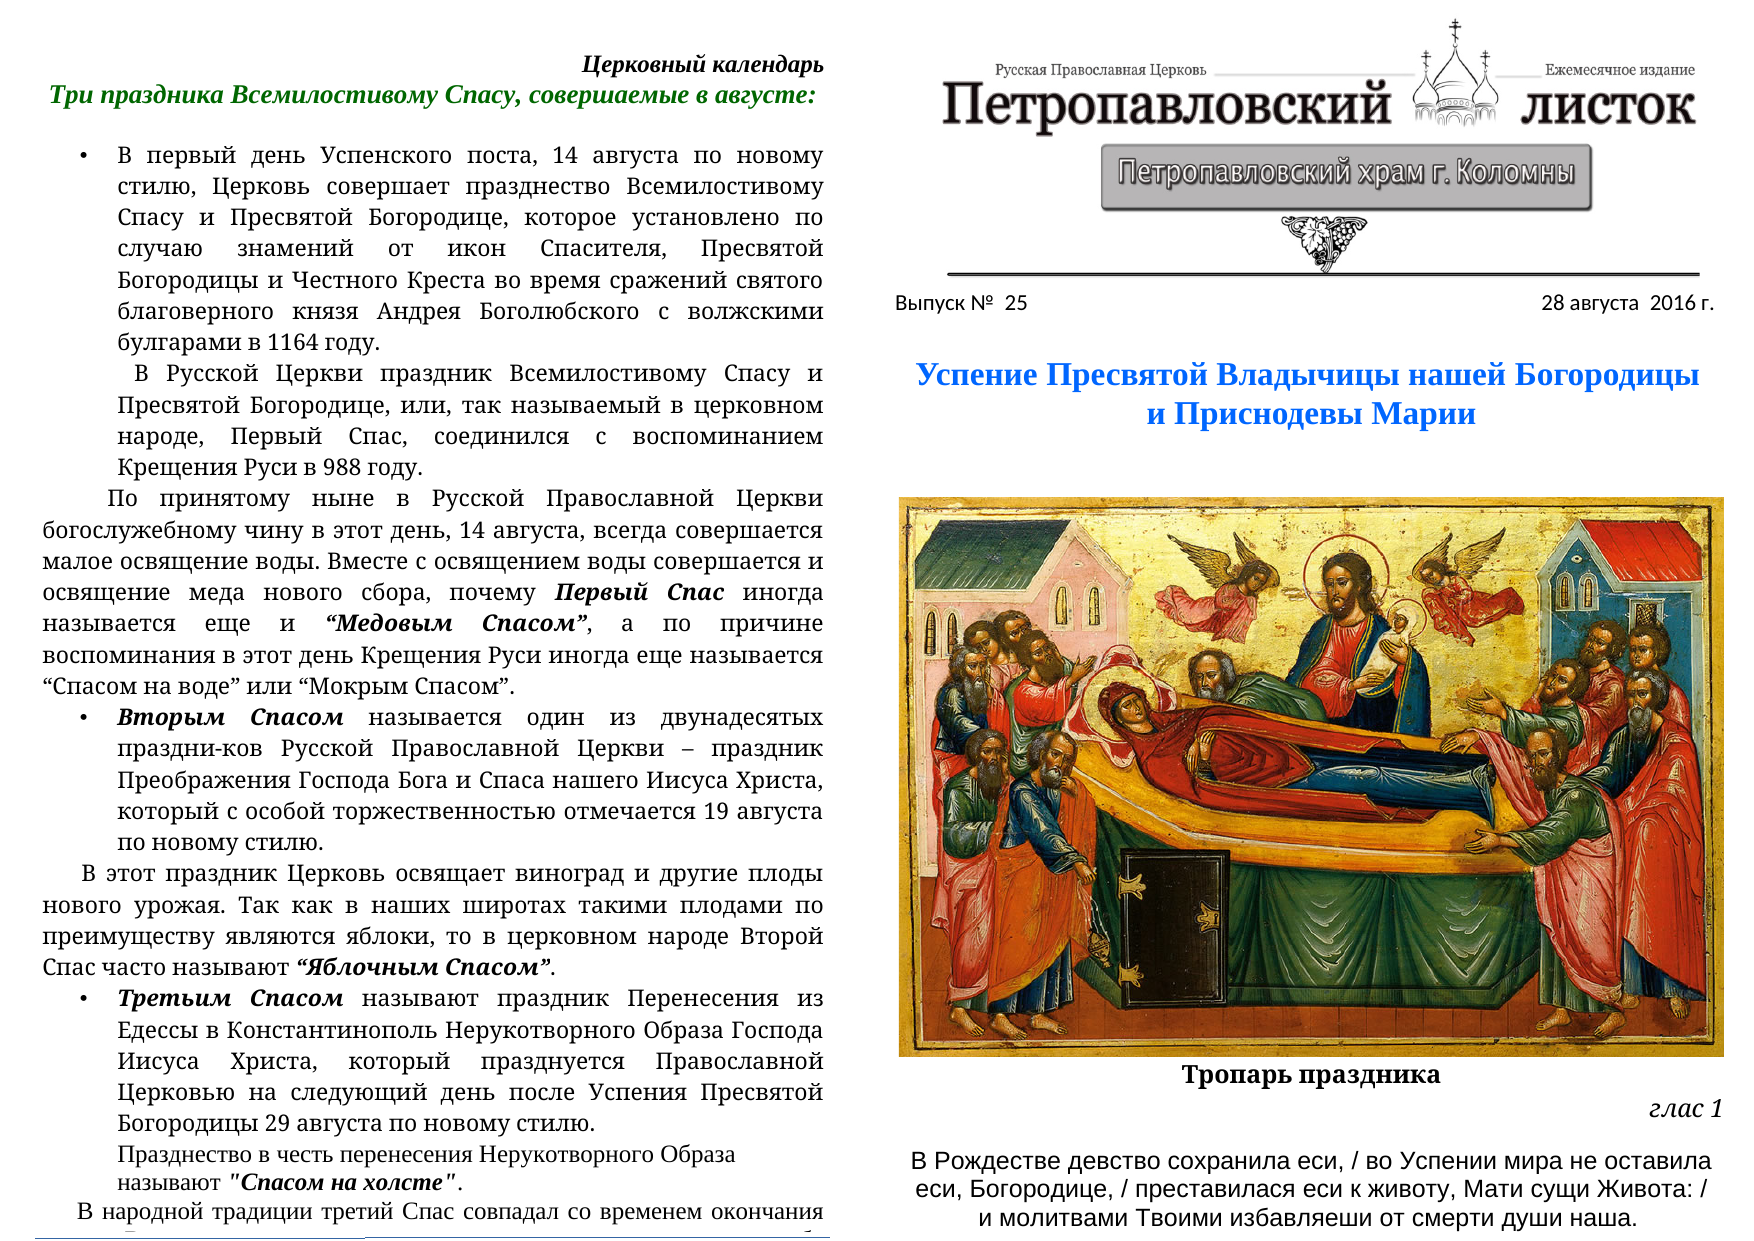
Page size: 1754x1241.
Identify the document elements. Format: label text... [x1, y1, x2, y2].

subtitle Празднество в честь перенесения Нерукотворного Образа называют "Спасом на холсте". [79, 1139, 824, 1196]
subtitle Успение Пресвятой Владычицы нашей Богородицы [899, 354, 1724, 393]
subtitle и Приснодевы Марии [899, 393, 1724, 431]
text глас 1 [899, 1091, 1724, 1125]
text Церковный календарь [42, 49, 824, 78]
subtitle Три праздника Всемилостивому Спасу, совершаемые в августе: [42, 78, 824, 109]
picture [898, 497, 1724, 1057]
subtitle В первый день Успенского поста, 14 августа по новому стилю, Церковь совершает празднество Всемилостивому Спасу и Пресвятой Богородице, которое установлено по случаю знамений от икон Спасителя, Пресвятой Богородицы и Честного Креста во время сражений святого благоверного князя Андрея Боголюбского с волжскими булгарами в 1164 году. [79, 139, 824, 357]
text Тропарь праздника [899, 1057, 1724, 1091]
subtitle В этот праздник Церковь освящает виноград и другие плоды нового урожая. Так как в наших широтах такими плодами по преимуществу являются яблоки, то в церковном народе Второй Спас часто называют “Яблочным Спасом”. [27, 857, 824, 982]
text В народной традиции третий Спас совпадал со временем окончания жатвы. Во многих местах проводили дожинки и пекли пироги из хлеба нового урожая. Отсюда и одно из народных названий праздника – "хлебный". Еще этот Спас называли "ореховым". Считалось, что к этому дню окончательно созревали орехи. Для праздничного стола хозяйки готовили выпечку и другие блюда с орехами. [42, 1196, 824, 1231]
subtitle По принятому ныне в Русской Православной Церкви богослужебному чину в этот день, 14 августа, всегда совершается малое освящение воды. Вместе с освящением воды совершается и освящение меда нового сбора, почему Первый Спас иногда называется еще и “Медовым Спасом”, а по причине воспоминания в этот день Крещения Руси иногда еще называется “Спасом на воде” или “Мокрым Спасом”. [42, 482, 824, 701]
subtitle Третьим Спасом называют праздник Перенесения из Едессы в Константинополь Нерукотворного Образа Господа Иисуса Христа, который празднуется Православной Церковью на следующий день после Успения Пресвятой Богородицы 29 августа по новому стилю. [79, 982, 824, 1139]
text В Рождестве девство сохранила еси, / во Успении мира не оставила еси, Богородице, / преставилася еси к животу, Мати сущи Живота: / и молитвами Твоими избавляеши от смерти души наша. [899, 1146, 1724, 1231]
text 28 августа 2016 г. [1538, 288, 1720, 316]
subtitle В Русской Церкви праздник Всемилостивому Спасу и Пресвятой Богородице, или, так называемый в церковном народе, Первый Спас, соединился с воспоминанием Крещения Руси в 988 году. [79, 357, 824, 482]
table_header [42, 1231, 826, 1239]
text Выпуск № 25 [884, 288, 1032, 316]
subtitle Вторым Спасом называется один из двунадесятых праздни-ков Русской Православной Церкви – праздник Преображения Господа Бога и Спаса нашего Иисуса Христа, который с особой торжественностью отмечается 19 августа по новому стилю. [79, 701, 824, 857]
picture [941, 8, 1700, 281]
